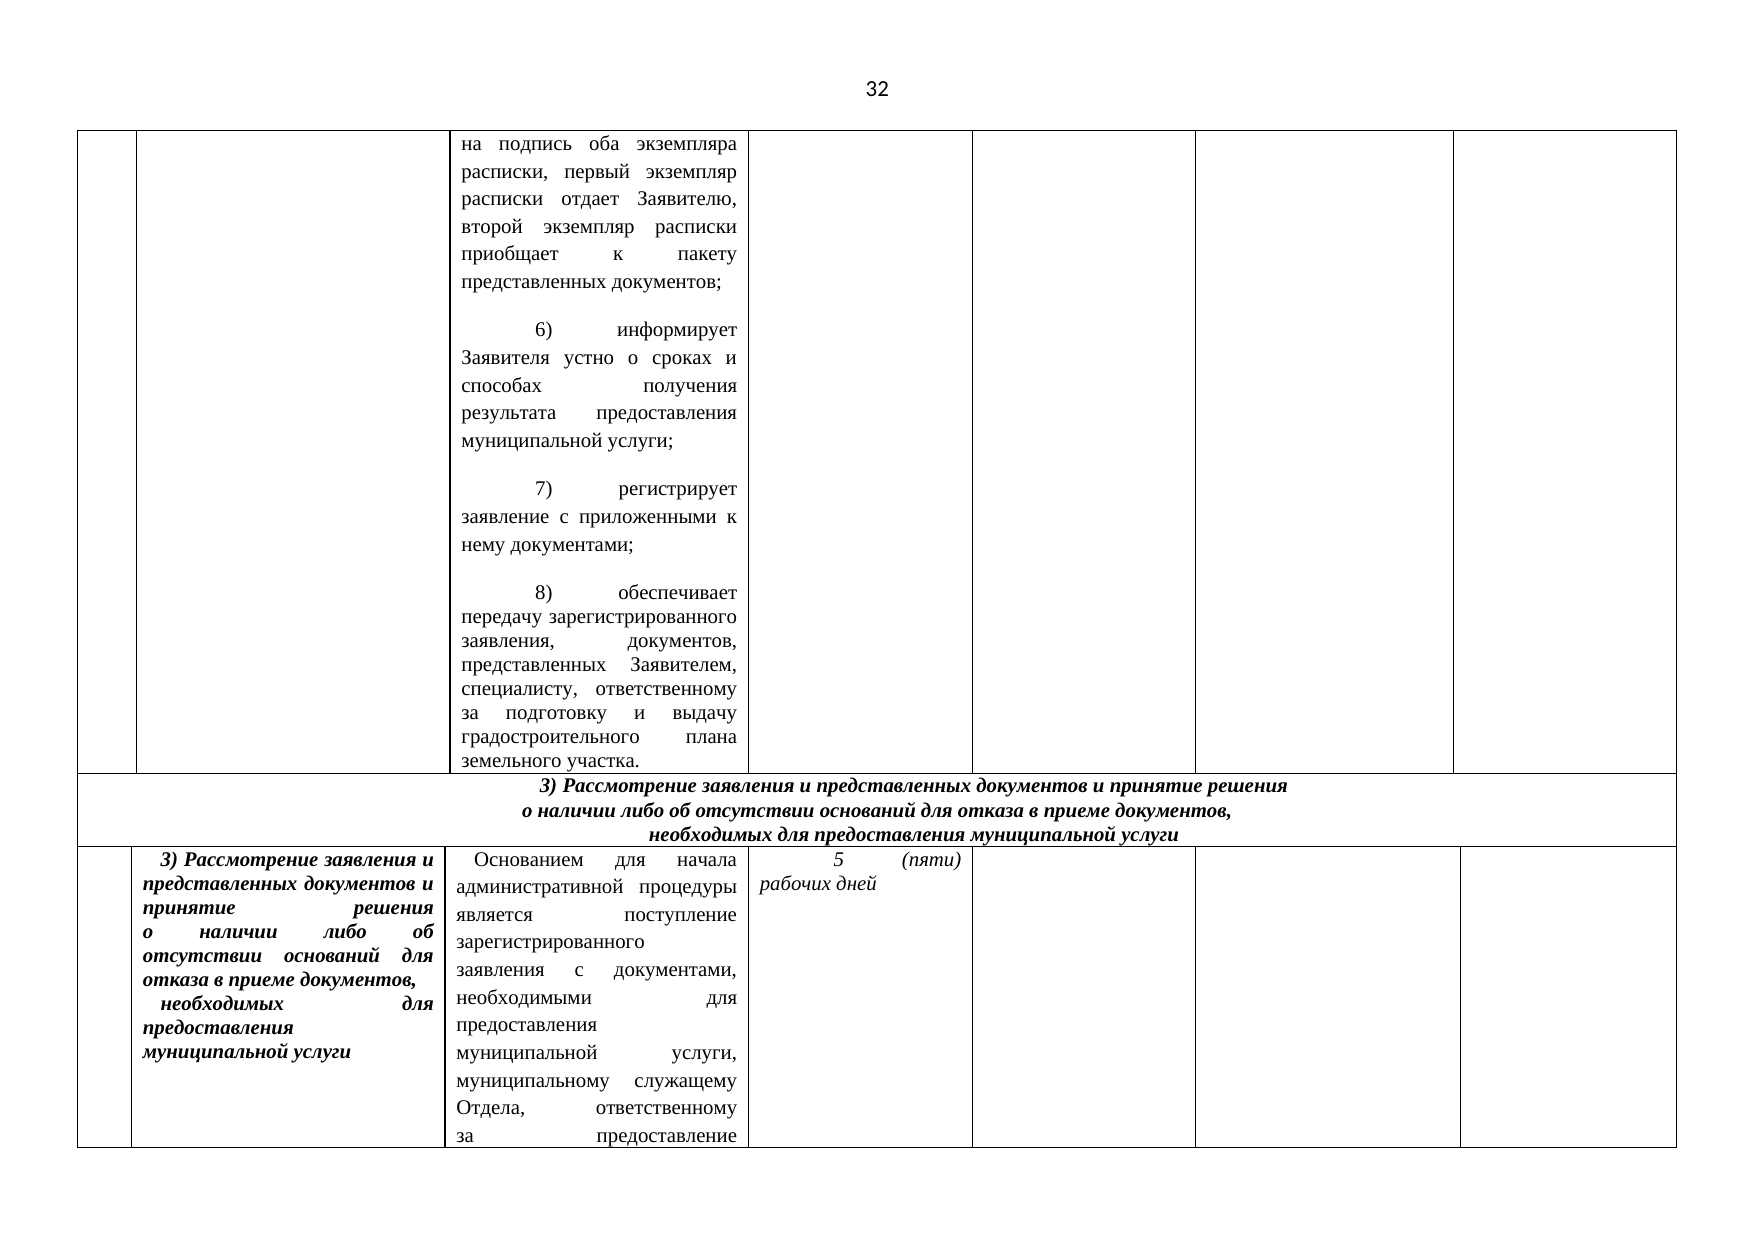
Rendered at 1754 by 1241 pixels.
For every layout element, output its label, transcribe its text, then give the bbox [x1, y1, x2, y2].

table_cell 3) Рассмотрение заявления и представленных документов и принятие решения о наличии либо об отсутствии оснований для отказа в приеме документов, необходимых для предоставления муниципальной услуги [132, 847, 444, 1147]
table_cell [137, 131, 449, 772]
table_cell 5 (пяти) рабочих дней [749, 847, 972, 1147]
table_cell [78, 847, 131, 1147]
table_cell [973, 847, 1195, 1147]
table_cell 3) Рассмотрение заявления и представленных документов и принятие решения о наличии либо об отсутствии оснований для отказа в приеме документов, необходимых для предоставления муниципальной услуги [78, 774, 1676, 846]
table_cell [1196, 847, 1460, 1147]
table_cell [78, 131, 136, 772]
table_cell [1461, 847, 1676, 1147]
table_cell [1454, 131, 1676, 772]
table_cell [973, 131, 1195, 772]
table_cell [1196, 131, 1453, 772]
table_cell Основанием для начала административной процедуры является поступление зарегистрированного заявления с документами, необходимыми для предоставления муниципальной услуги, муниципальному служащему Отдела, ответственному за предоставление [446, 847, 748, 1147]
table_cell [749, 131, 972, 772]
table_cell на подпись оба экземпляра расписки, первый экземпляр расписки отдает Заявителю, второй экземпляр расписки приобщает к пакету представленных документов; 6) информирует Заявителя устно о сроках и способах получения результата предоставления муниципальной услуги; 7) регистрирует заявление с приложенными к нему документами; 8) обеспечивает передачу зарегистрированного заявления, документов, представленных Заявителем, специалисту, ответственному за подготовку и выдачу градостроительного плана земельного участка. [451, 131, 748, 772]
